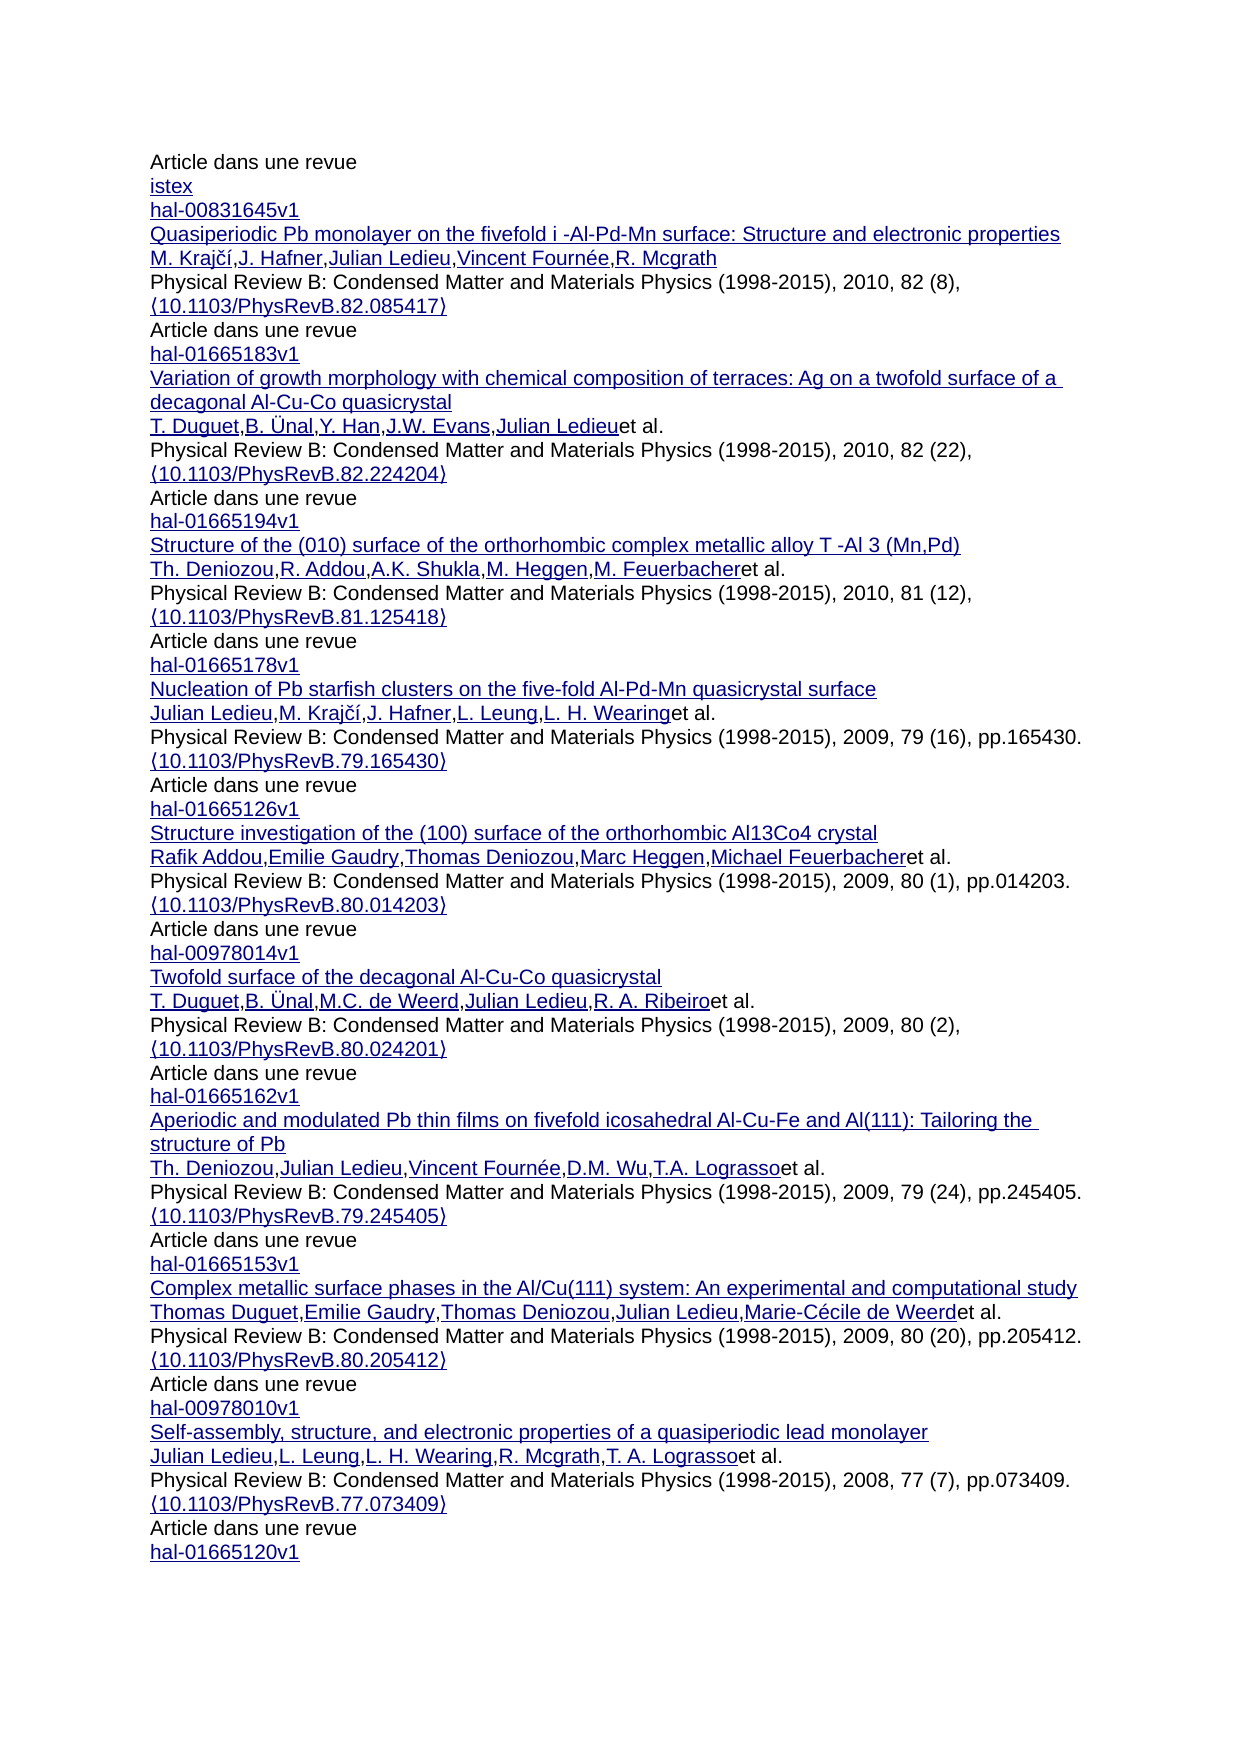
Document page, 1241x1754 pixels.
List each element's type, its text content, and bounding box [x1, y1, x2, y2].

table_cell Aperiodic and modulated Pb thin films on fivefold icosahedral Al-Cu-Fe and Al(111): Tailoring the structure of Pb Th. Deniozou,Julian Ledieu,Vincent Fournée,D.M. Wu,T.A. Lograssoet al. Physical Review B: Condensed Matter and Materials Physics (1998-2015), 2009, 79 (24), pp.245405. ⟨10.1103/PhysRevB.79.245405⟩ Article dans une revue hal-01665153v1 [150, 1108, 1090, 1276]
table_cell Structure investigation of the (100) surface of the orthorhombic Al13Co4 crystal Rafik Addou,Emilie Gaudry,Thomas Deniozou,Marc Heggen,Michael Feuerbacheret al. Physical Review B: Condensed Matter and Materials Physics (1998-2015), 2009, 80 (1), pp.014203. ⟨10.1103/PhysRevB.80.014203⟩ Article dans une revue hal-00978014v1 [150, 821, 1090, 964]
table_cell Complex metallic surface phases in the Al/Cu(111) system: An experimental and computational study Thomas Duguet,Emilie Gaudry,Thomas Deniozou,Julian Ledieu,Marie-Cécile de Weerdet al. Physical Review B: Condensed Matter and Materials Physics (1998-2015), 2009, 80 (20), pp.205412. ⟨10.1103/PhysRevB.80.205412⟩ Article dans une revue hal-00978010v1 [150, 1276, 1090, 1420]
table_cell Article dans une revue istex hal-00831645v1 [150, 150, 1090, 222]
table_cell Self-assembly, structure, and electronic properties of a quasiperiodic lead monolayer Julian Ledieu,L. Leung,L. H. Wearing,R. Mcgrath,T. A. Lograssoet al. Physical Review B: Condensed Matter and Materials Physics (1998-2015), 2008, 77 (7), pp.073409. ⟨10.1103/PhysRevB.77.073409⟩ Article dans une revue hal-01665120v1 [150, 1420, 1090, 1563]
table_cell Twofold surface of the decagonal Al-Cu-Co quasicrystal T. Duguet,B. Ünal,M.C. de Weerd,Julian Ledieu,R. A. Ribeiroet al. Physical Review B: Condensed Matter and Materials Physics (1998-2015), 2009, 80 (2), ⟨10.1103/PhysRevB.80.024201⟩ Article dans une revue hal-01665162v1 [150, 965, 1090, 1108]
table_cell Quasiperiodic Pb monolayer on the fivefold i -Al-Pd-Mn surface: Structure and electronic properties M. Krajčí,J. Hafner,Julian Ledieu,Vincent Fournée,R. Mcgrath Physical Review B: Condensed Matter and Materials Physics (1998-2015), 2010, 82 (8), ⟨10.1103/PhysRevB.82.085417⟩ Article dans une revue hal-01665183v1 [150, 222, 1090, 366]
table_cell Structure of the (010) surface of the orthorhombic complex metallic alloy T -Al 3 (Mn,Pd) Th. Deniozou,R. Addou,A.K. Shukla,M. Heggen,M. Feuerbacheret al. Physical Review B: Condensed Matter and Materials Physics (1998-2015), 2010, 81 (12), ⟨10.1103/PhysRevB.81.125418⟩ Article dans une revue hal-01665178v1 [150, 533, 1090, 677]
table_cell Variation of growth morphology with chemical composition of terraces: Ag on a twofold surface of a decagonal Al-Cu-Co quasicrystal T. Duguet,B. Ünal,Y. Han,J.W. Evans,Julian Ledieuet al. Physical Review B: Condensed Matter and Materials Physics (1998-2015), 2010, 82 (22), ⟨10.1103/PhysRevB.82.224204⟩ Article dans une revue hal-01665194v1 [150, 366, 1090, 533]
table_cell Nucleation of Pb starfish clusters on the five-fold Al-Pd-Mn quasicrystal surface Julian Ledieu,M. Krajčí,J. Hafner,L. Leung,L. H. Wearinget al. Physical Review B: Condensed Matter and Materials Physics (1998-2015), 2009, 79 (16), pp.165430. ⟨10.1103/PhysRevB.79.165430⟩ Article dans une revue hal-01665126v1 [150, 677, 1090, 821]
